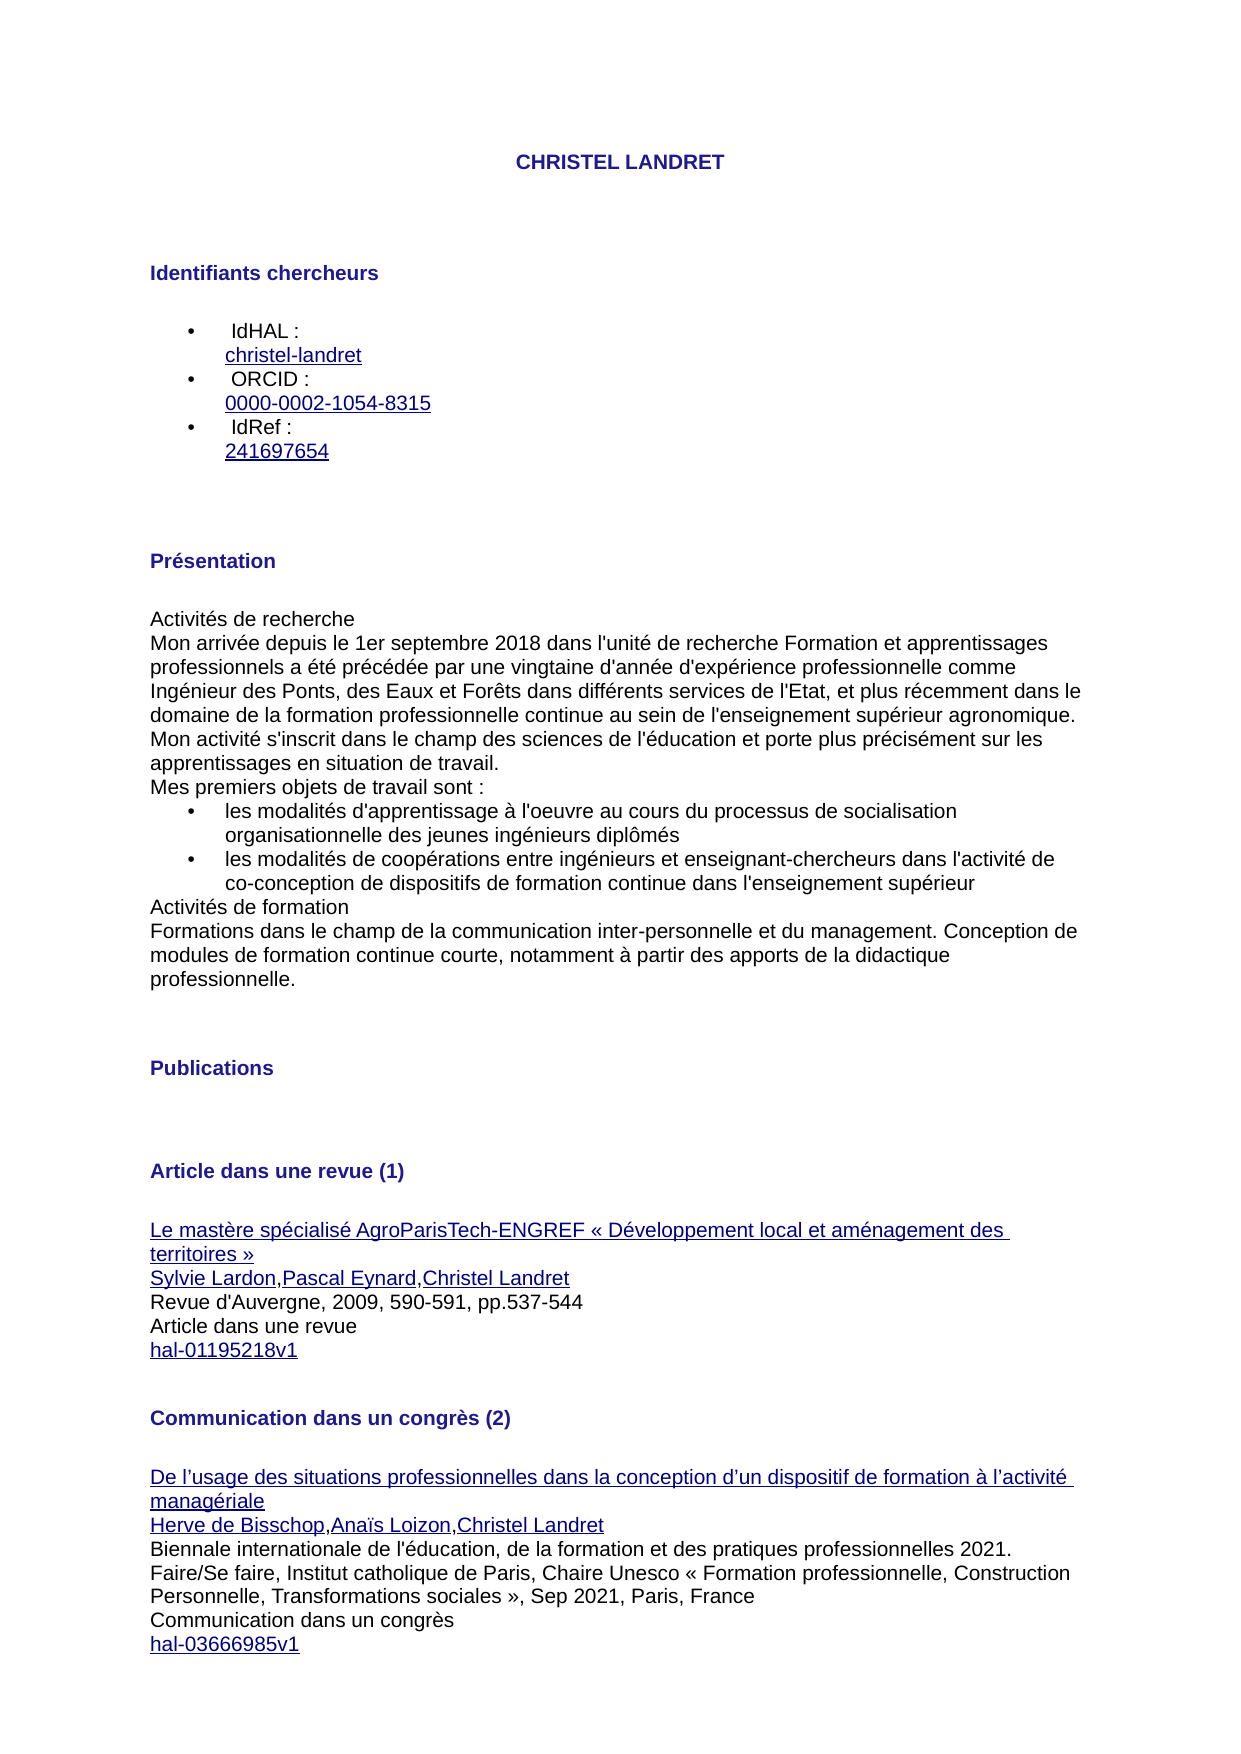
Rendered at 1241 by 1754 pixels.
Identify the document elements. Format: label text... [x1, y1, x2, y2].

text Activités de formation [150, 895, 1090, 919]
subtitle Communication dans un congrès (2) [150, 1406, 1090, 1430]
list IdRef : [187, 414, 1090, 438]
subtitle CHRISTEL LANDRET [150, 150, 1090, 174]
list ORCID : [187, 367, 1090, 391]
text Activités de recherche [150, 607, 1090, 631]
table_header Le mastère spécialisé AgroParisTech-ENGREF « Développement local et aménagement des territoires » Sylvie Lardon,Pascal Eynard,Christel Landret Revue d'Auvergne, 2009, 590-591, pp.537-544 Article dans une revue hal-01195218v1 [150, 1218, 1090, 1361]
text Mon activité s'inscrit dans le champ des sciences de l'éducation et porte plus précisément sur les apprentissages en situation de travail. [150, 727, 1090, 775]
text Mes premiers objets de travail sont : [150, 775, 1090, 799]
subtitle Identifiants chercheurs [150, 260, 1090, 284]
text Mon arrivée depuis le 1er septembre 2018 dans l'unité de recherche Formation et apprentissages professionnels a été précédée par une vingtaine d'année d'expérience professionnelle comme Ingénieur des Ponts, des Eaux et Forêts dans différents services de l'Etat, et plus récemment dans le domaine de la formation professionnelle continue au sein de l'enseignement supérieur agronomique. [150, 631, 1090, 727]
subtitle Publications [150, 1056, 1090, 1080]
list christel-landret [187, 343, 1090, 367]
table_header De l’usage des situations professionnelles dans la conception d’un dispositif de formation à l’activité managériale Herve de Bisschop,Anaïs Loizon,Christel Landret Biennale internationale de l'éducation, de la formation et des pratiques professionnelles 2021. Faire/Se faire, Institut catholique de Paris, Chaire Unesco « Formation professionnelle, Construction Personnelle, Transformations sociales », Sep 2021, Paris, France Communication dans un congrès hal-03666985v1 [150, 1465, 1090, 1656]
subtitle Présentation [150, 549, 1090, 573]
list 0000-0002-1054-8315 [187, 391, 1090, 414]
text Formations dans le champ de la communication inter-personnelle et du management. Conception de modules de formation continue courte, notamment à partir des apports de la didactique professionnelle. [150, 919, 1090, 991]
subtitle Article dans une revue (1) [150, 1159, 1090, 1183]
list les modalités de coopérations entre ingénieurs et enseignant-chercheurs dans l'activité de co-conception de dispositifs de formation continue dans l'enseignement supérieur [187, 847, 1090, 895]
list 241697654 [187, 438, 1090, 462]
list les modalités d'apprentissage à l'oeuvre au cours du processus de socialisation organisationnelle des jeunes ingénieurs diplômés [187, 799, 1090, 847]
list IdHAL : [187, 319, 1090, 343]
